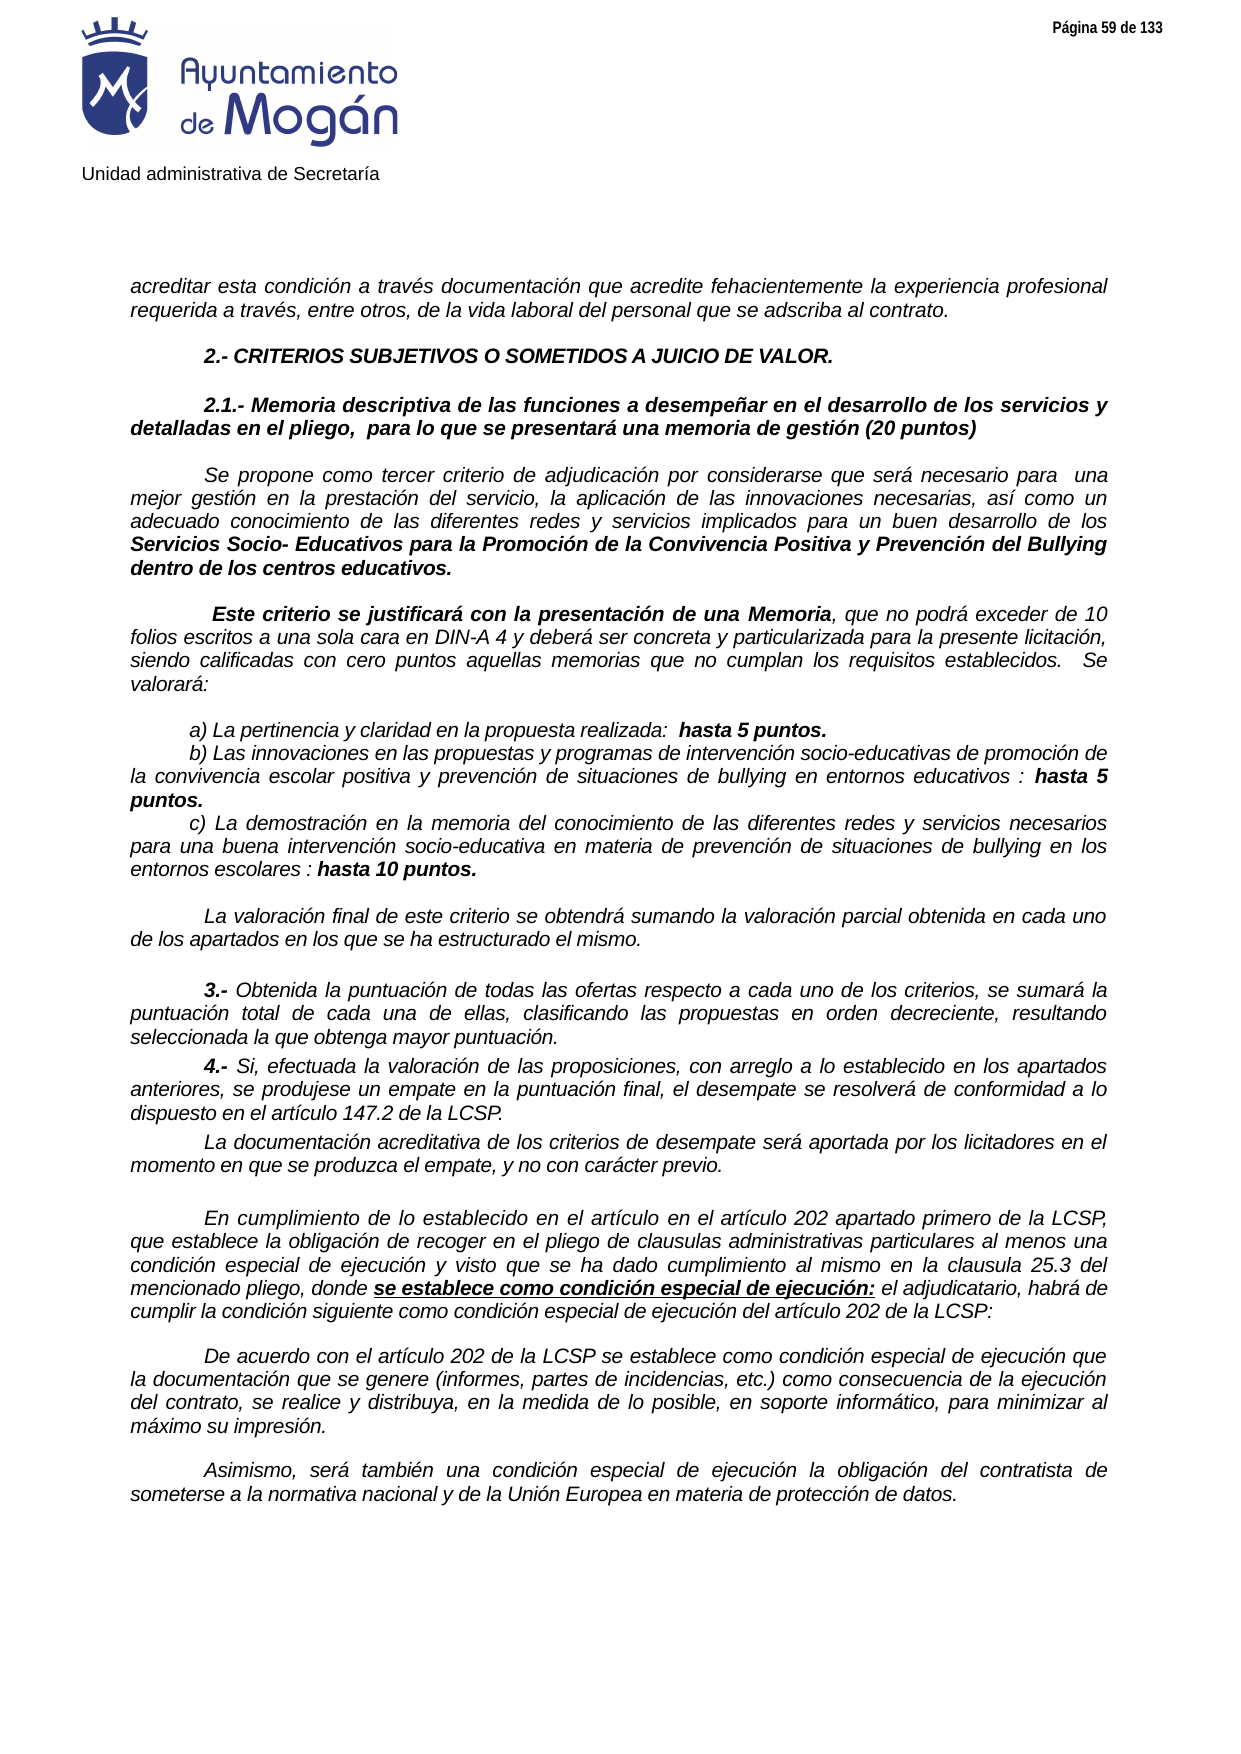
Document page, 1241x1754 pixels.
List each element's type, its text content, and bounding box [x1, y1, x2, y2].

text 4.- Si, efectuada la valoración de las proposiciones, con arreglo a lo establecido en los apartados anteriores, se produjese un empate en la puntuación final, el desempate se resolverá de conformidad a lo dispuesto en el artículo 147.2 de la LCSP. [130, 1055, 1110, 1124]
text acreditar esta condición a través documentación que acredite fehacientemente la experiencia profesional requerida a través, entre otros, de la vida laboral del personal que se adscriba al contrato. [130, 275, 1110, 321]
text La valoración final de este criterio se obtendrá sumando la valoración parcial obtenida en cada uno de los apartados en los que se ha estructurado el mismo. [130, 904, 1110, 951]
text b) Las innovaciones en las propuestas y programas de intervención socio-educativas de promoción de la convivencia escolar positiva y prevención de situaciones de bullying en entornos educativos : hasta 5 puntos. [130, 742, 1110, 812]
text La documentación acreditativa de los criterios de desempate será aportada por los licitadores en el momento en que se produzca el empate, y no con carácter previo. [130, 1131, 1110, 1177]
text En cumplimiento de lo establecido en el artículo en el artículo 202 apartado primero de la LCSP, que establece la obligación de recoger en el pliego de clausulas administrativas particulares al menos una condición especial de ejecución y visto que se ha dado cumplimiento al mismo en la clausula 25.3 del mencionado pliego, donde se establece como condición especial de ejecución: el adjudicatario, habrá de cumplir la condición siguiente como condición especial de ejecución del artículo 202 de la LCSP: [130, 1207, 1110, 1323]
text Asimismo, será también una condición especial de ejecución la obligación del contratista de someterse a la normativa nacional y de la Unión Europea en materia de protección de datos. [130, 1459, 1110, 1505]
text Se propone como tercer criterio de adjudicación por considerarse que será necesario para una mejor gestión en la prestación del servicio, la aplicación de las innovaciones necesarias, así como un adecuado conocimiento de las diferentes redes y servicios implicados para un buen desarrollo de los Servicios Socio- Educativos para la Promoción de la Convivencia Positiva y Prevención del Bullying dentro de los centros educativos. [130, 463, 1110, 579]
text 3.- Obtenida la puntuación de todas las ofertas respecto a cada uno de los criterios, se sumará la puntuación total de cada una de ellas, clasificando las propuestas en orden decreciente, resultando seleccionada la que obtenga mayor puntuación. [130, 979, 1110, 1048]
text 2.- CRITERIOS SUBJETIVOS O SOMETIDOS A JUICIO DE VALOR. [130, 344, 1110, 368]
text 2.1.- Memoria descriptiva de las funciones a desempeñar en el desarrollo de los servicios y detalladas en el pliego, para lo que se presentará una memoria de gestión (20 puntos) [130, 393, 1110, 440]
text De acuerdo con el artículo 202 de la LCSP se establece como condición especial de ejecución que la documentación que se genere (informes, partes de incidencias, etc.) como consecuencia de la ejecución del contrato, se realice y distribuya, en la medida de lo posible, en soporte informático, para minimizar al máximo su impresión. [130, 1344, 1110, 1437]
picture [81, 17, 398, 153]
text Este criterio se justificará con la presentación de una Memoria, que no podrá exceder de 10 folios escritos a una sola cara en DIN-A 4 y deberá ser concreta y particularizada para la presente licitación, siendo calificadas con cero puntos aquellas memorias que no cumplan los requisitos establecidos. Se valorará: [130, 602, 1110, 695]
text a) La pertinencia y claridad en la propuesta realizada: hasta 5 puntos. [130, 719, 1110, 742]
text c) La demostración en la memoria del conocimiento de las diferentes redes y servicios necesarios para una buena intervención socio-educativa en materia de prevención de situaciones de bullying en los entornos escolares : hasta 10 puntos. [130, 812, 1110, 881]
